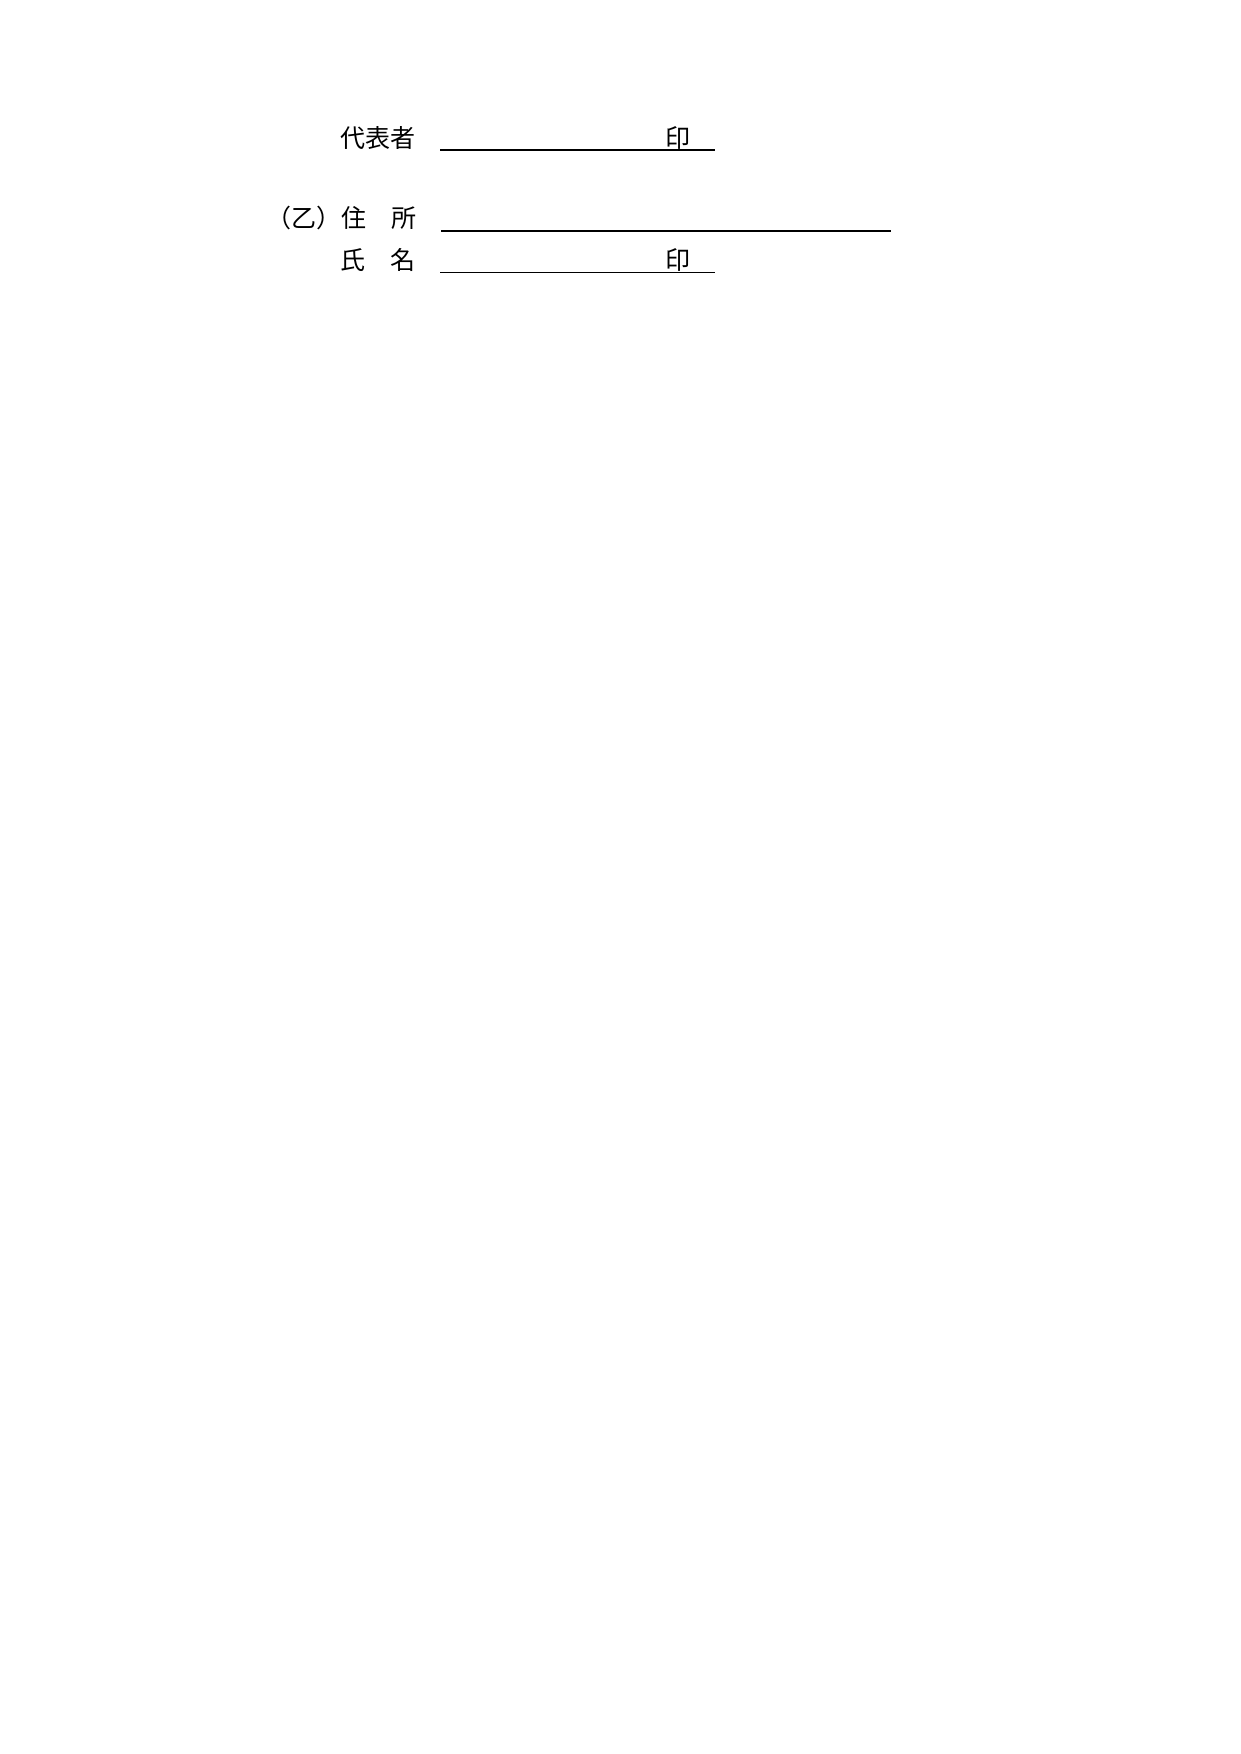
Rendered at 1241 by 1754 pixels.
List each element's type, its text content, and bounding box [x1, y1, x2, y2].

text （乙）住 所 [118, 199, 1122, 235]
text 代表者 印 [118, 118, 1122, 154]
text 氏 名 印 [118, 241, 1122, 277]
